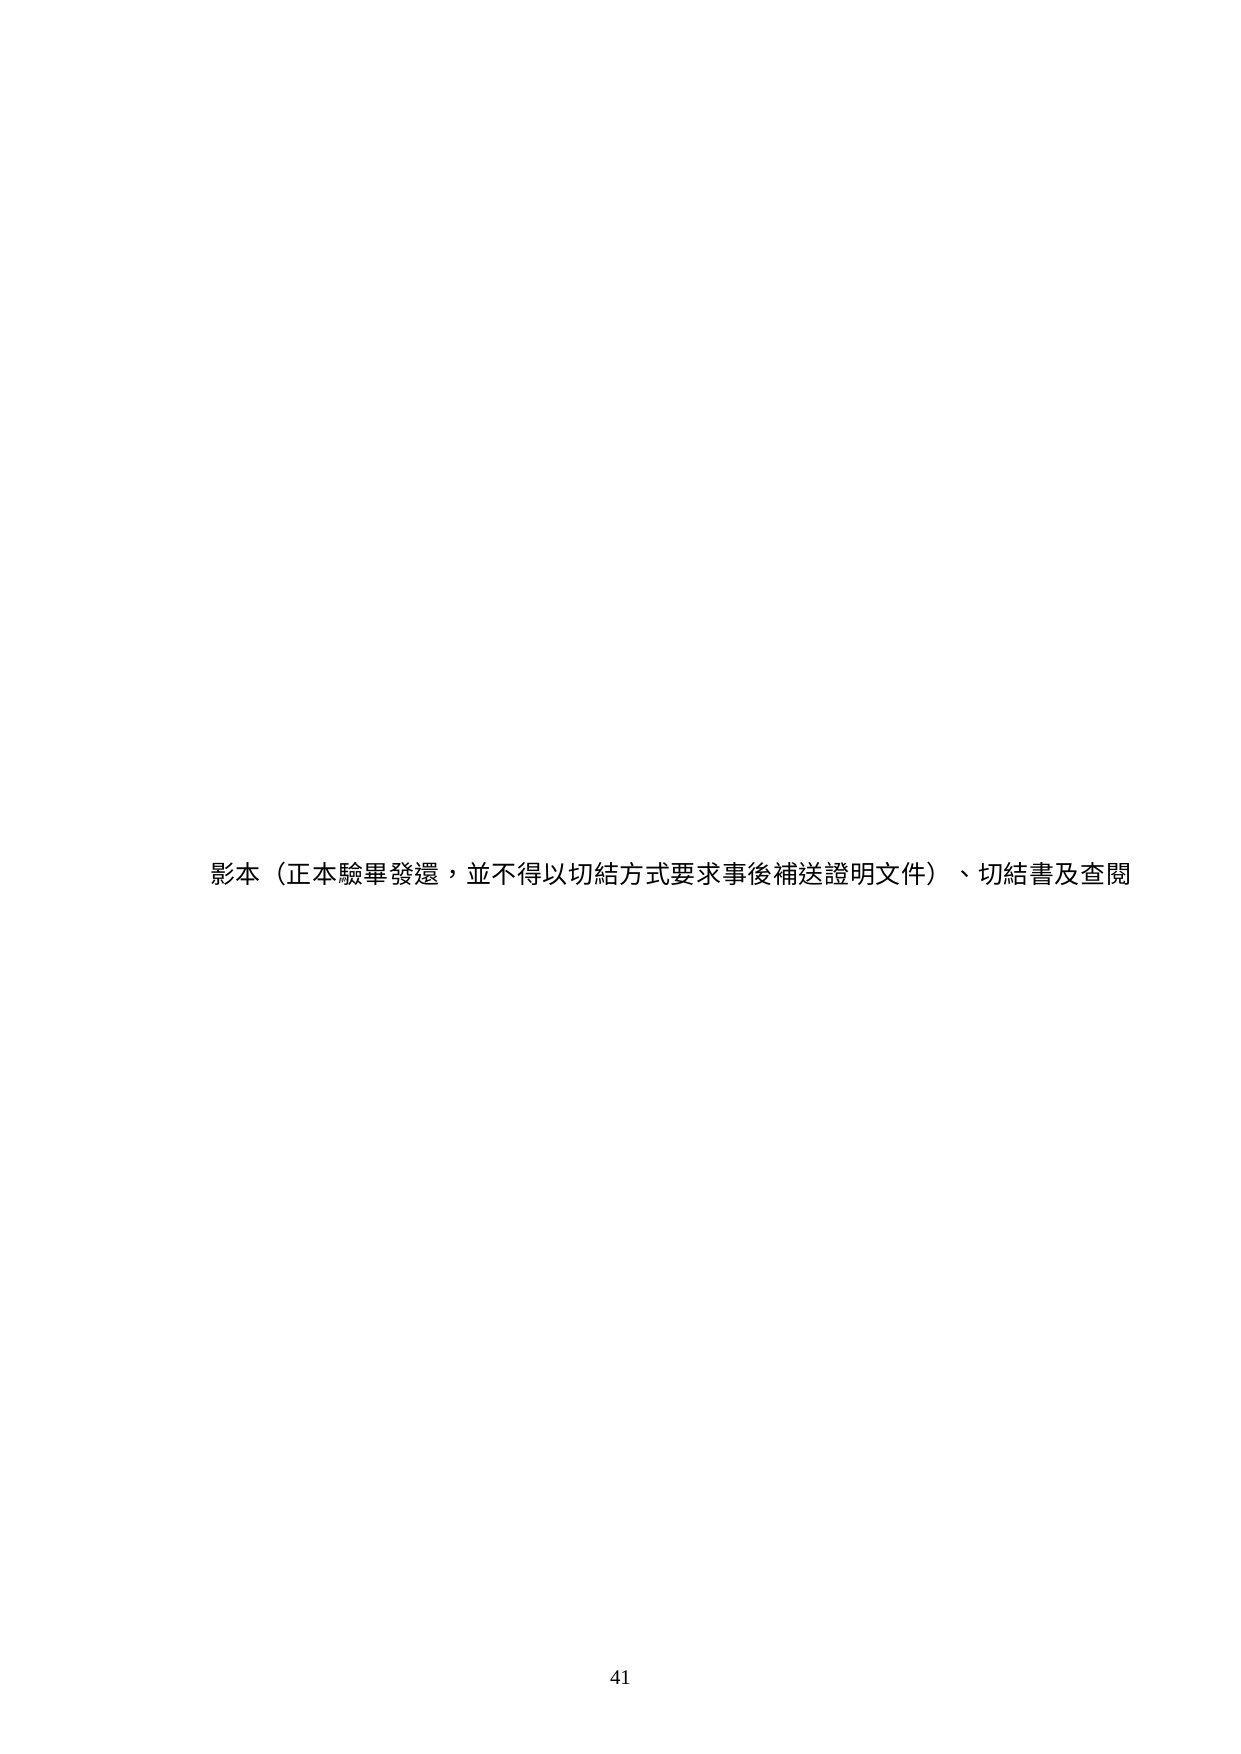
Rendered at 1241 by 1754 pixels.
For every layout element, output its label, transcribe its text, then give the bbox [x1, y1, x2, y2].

list 繳驗身分證、畢業證書、各該科合格教師證書或修畢師資職前教育課程證明書之正、影本（正本驗畢發還，並不得以切結方式要求事後補送證明文件）、切結書及查閱性侵害加害人登記檔案同意書。 [156, 831, 1134, 893]
